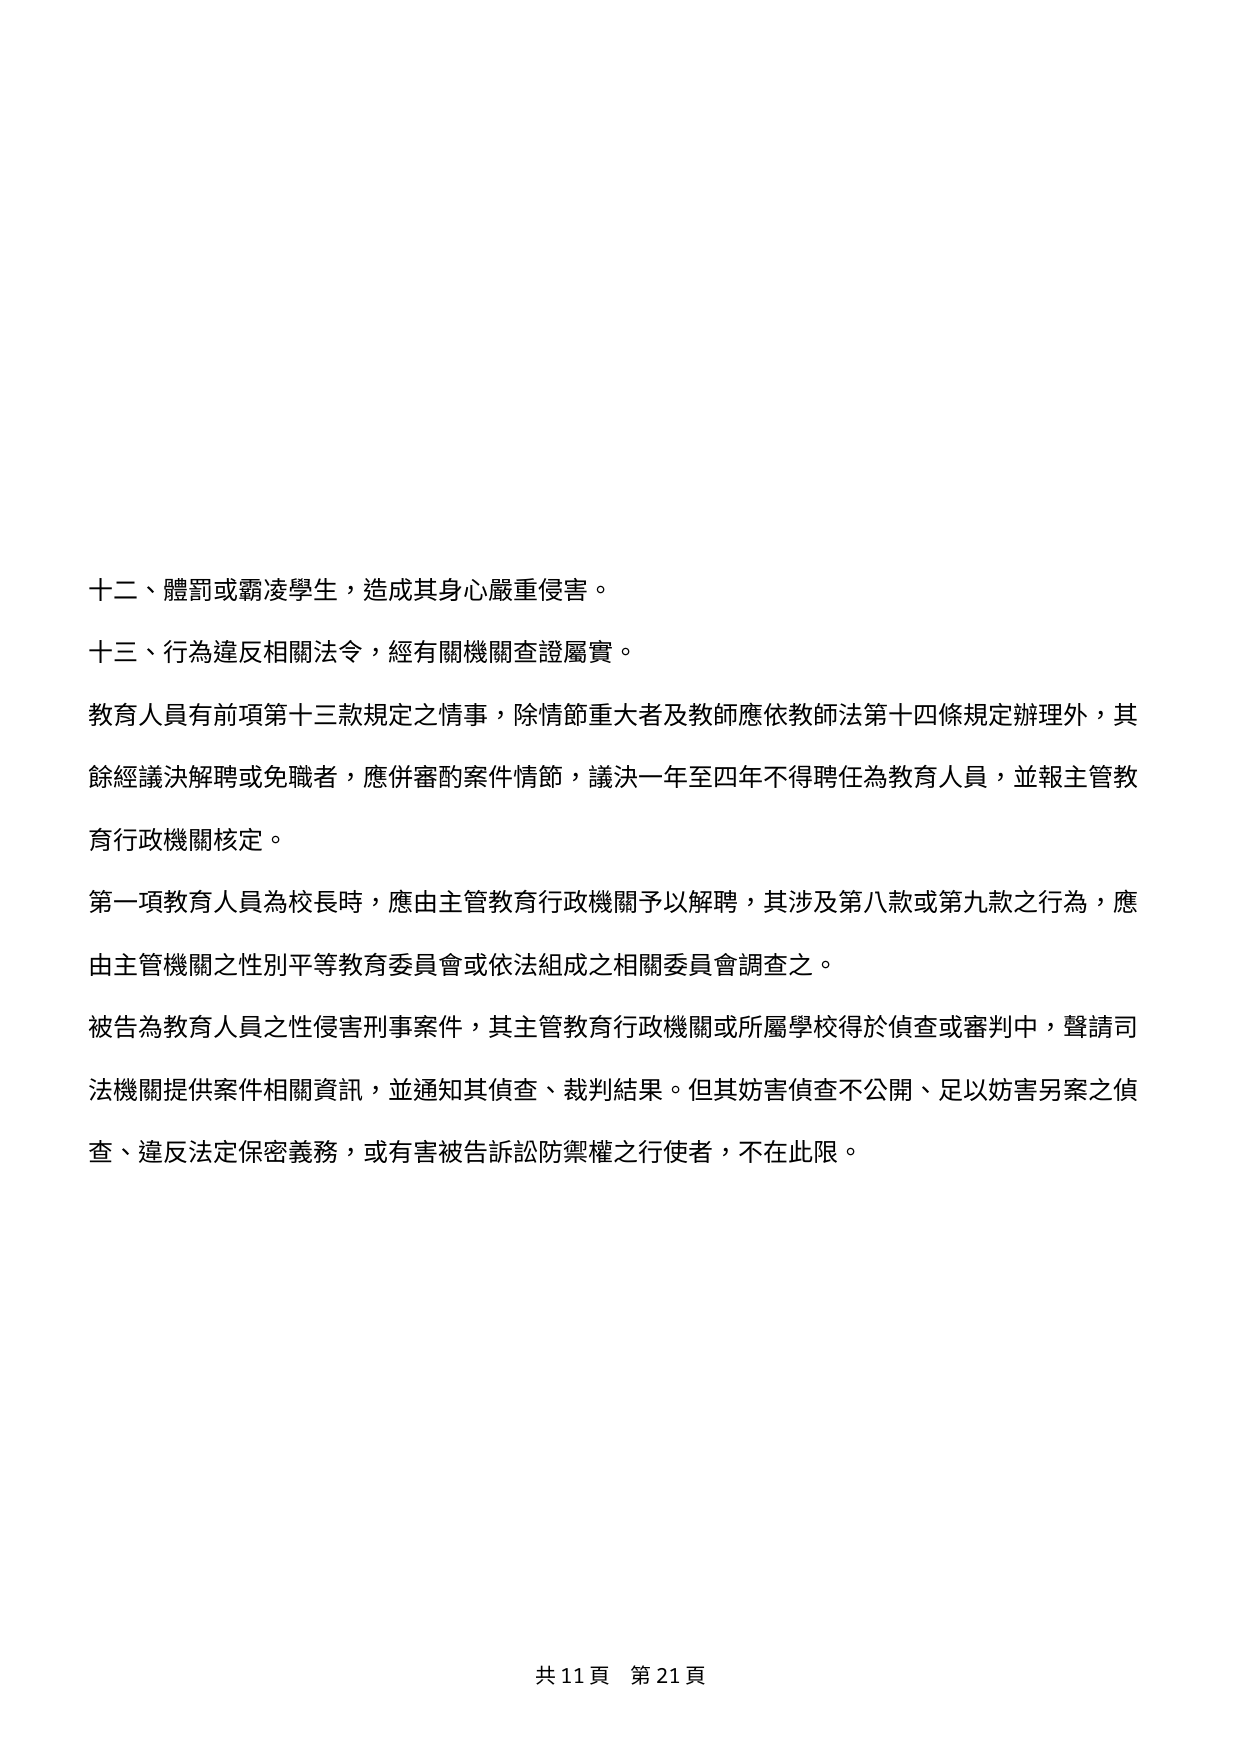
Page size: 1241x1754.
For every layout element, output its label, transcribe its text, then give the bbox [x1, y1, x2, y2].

text 教育人員有前項第十三款規定之情事，除情節重大者及教師應依教師法第十四條規定辦理外，其餘經議決解聘或免職者，應併審酌案件情節，議決一年至四年不得聘任為教育人員，並報主管教育行政機關核定。 [89, 672, 1152, 859]
text 被告為教育人員之性侵害刑事案件，其主管教育行政機關或所屬學校得於偵查或審判中，聲請司法機關提供案件相關資訊，並通知其偵查、裁判結果。但其妨害偵查不公開、足以妨害另案之偵查、違反法定保密義務，或有害被告訴訟防禦權之行使者，不在此限。 [89, 984, 1152, 1172]
text 十三、行為違反相關法令，經有關機關查證屬實。 [89, 609, 1152, 672]
text 第一項教育人員為校長時，應由主管教育行政機關予以解聘，其涉及第八款或第九款之行為，應由主管機關之性別平等教育委員會或依法組成之相關委員會調查之。 [89, 859, 1152, 984]
text 十二、體罰或霸凌學生，造成其身心嚴重侵害。 [89, 547, 1152, 609]
